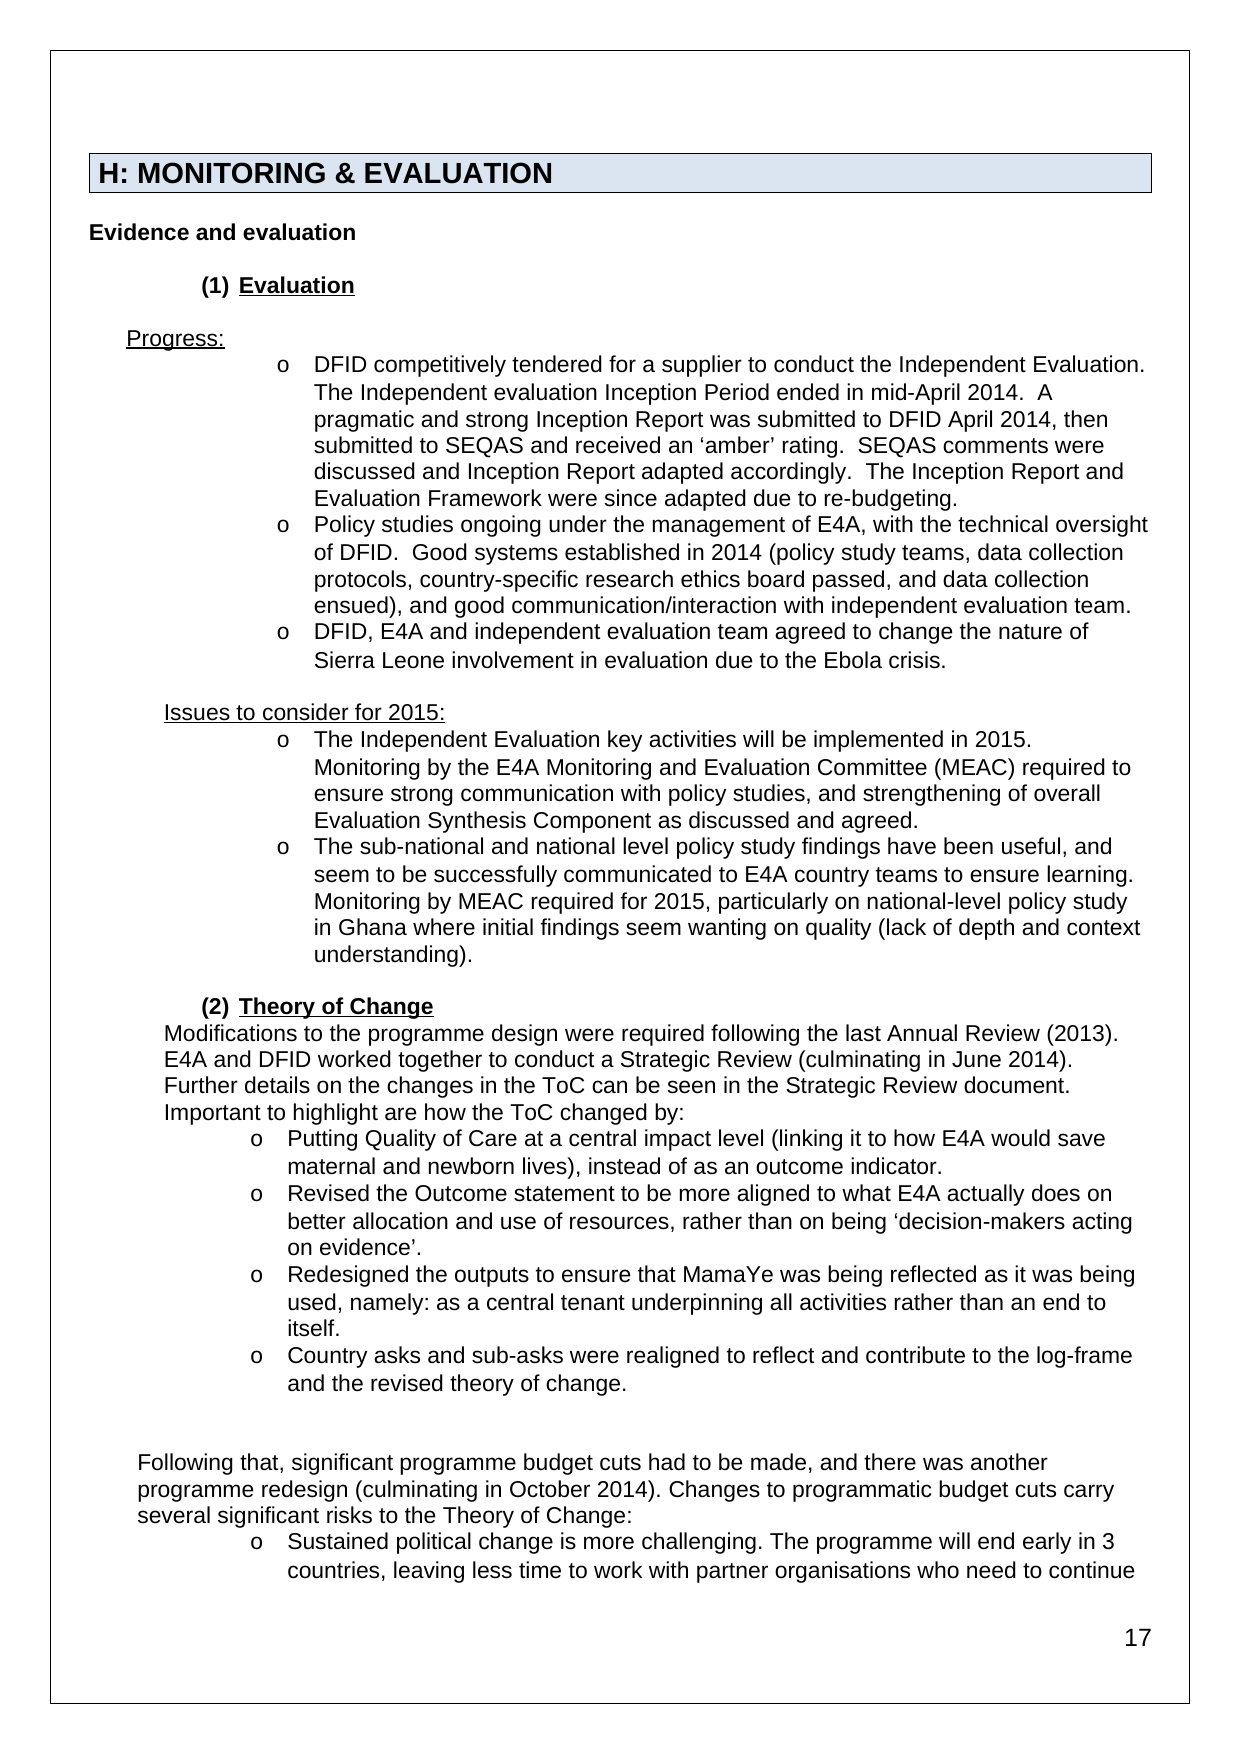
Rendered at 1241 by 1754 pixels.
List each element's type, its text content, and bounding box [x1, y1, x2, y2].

list Evaluation [201, 272, 1152, 298]
list Modifications to the programme design were required following the last Annual Review (2013). E4A and DFID worked together to conduct a Strategic Review (culminating in June 2014). Further details on the changes in the ToC can be seen in the Strategic Review document. Important to highlight are how the ToC changed by: [164, 1019, 1152, 1125]
text Evidence and evaluation [89, 219, 1152, 245]
list Sustained political change is more challenging. The programme will end early in 3 countries, leaving less time to work with partner organisations who need to continue [249, 1528, 1152, 1583]
list Revised the Outcome statement to be more aligned to what E4A actually does on better allocation and use of resources, rather than on being ‘decision-makers acting on evidence’. [249, 1180, 1152, 1261]
list Theory of Change [201, 993, 1152, 1019]
text Progress: [126, 324, 1152, 351]
list Country asks and sub-asks were realigned to reflect and contribute to the log-frame and the revised theory of change. [249, 1342, 1152, 1396]
text H: MONITORING & EVALUATION [90, 154, 1151, 192]
list Putting Quality of Care at a central impact level (linking it to how E4A would save maternal and newborn lives), instead of as an outcome indicator. [249, 1125, 1152, 1180]
text Issues to consider for 2015: [89, 699, 1152, 726]
list DFID competitively tendered for a supplier to conduct the Independent Evaluation. The Independent evaluation Inception Period ended in mid-April 2014. A pragmatic and strong Inception Report was submitted to DFID April 2014, then submitted to SEQAS and received an ‘amber’ rating. SEQAS comments were discussed and Inception Report adapted accordingly. The Inception Report and Evaluation Framework were since adapted due to re-budgeting. [276, 351, 1152, 511]
list The Independent Evaluation key activities will be implemented in 2015. Monitoring by the E4A Monitoring and Evaluation Committee (MEAC) required to ensure strong communication with policy studies, and strengthening of overall Evaluation Synthesis Component as discussed and agreed. [276, 726, 1152, 833]
list Redesigned the outputs to ensure that MamaYe was being reflected as it was being used, namely: as a central tenant underpinning all activities rather than an end to itself. [249, 1261, 1152, 1342]
list Policy studies ongoing under the management of E4A, with the technical oversight of DFID. Good systems established in 2014 (policy study teams, data collection protocols, country-specific research ethics board passed, and data collection ensued), and good communication/interaction with independent evaluation team. [276, 511, 1152, 618]
list DFID, E4A and independent evaluation team agreed to change the nature of Sierra Leone involvement in evaluation due to the Ebola crisis. [276, 618, 1152, 673]
list The sub-national and national level policy study findings have been useful, and seem to be successfully communicated to E4A country teams to ensure learning. Monitoring by MEAC required for 2015, particularly on national-level policy study in Ghana where initial findings seem wanting on quality (lack of depth and context understanding). [276, 833, 1152, 967]
text Following that, significant programme budget cuts had to be made, and there was another programme redesign (culminating in October 2014). Changes to programmatic budget cuts carry several significant risks to the Theory of Change: [137, 1449, 1152, 1528]
